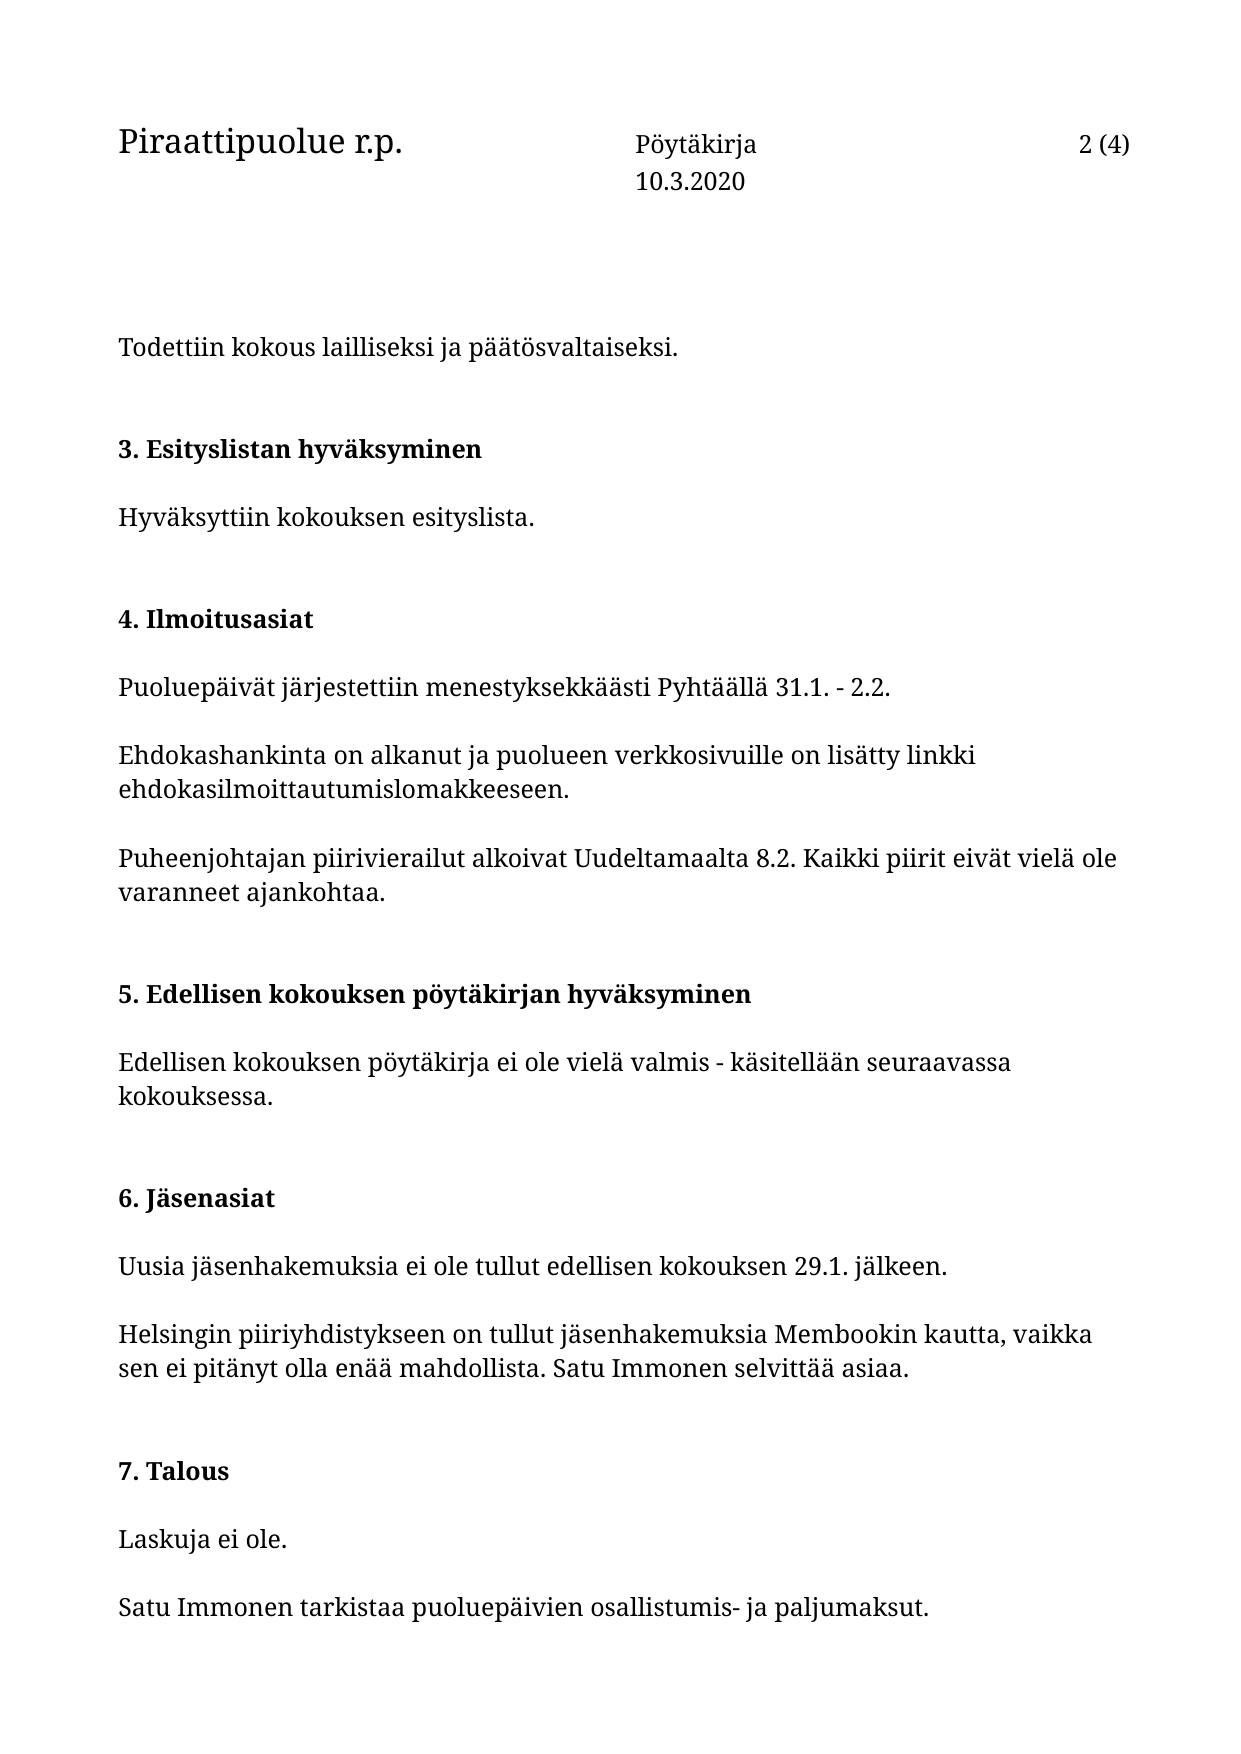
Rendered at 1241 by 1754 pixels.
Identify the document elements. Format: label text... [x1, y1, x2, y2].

text 3. Esityslistan hyväksyminen [118, 431, 1122, 466]
text Puheenjohtajan piirivierailut alkoivat Uudeltamaalta 8.2. Kaikki piirit eivät vielä ole varanneet ajankohtaa. [118, 840, 1122, 908]
text 4. Ilmoitusasiat [118, 602, 1122, 636]
text 6. Jäsenasiat [118, 1181, 1122, 1215]
text 5. Edellisen kokouksen pöytäkirjan hyväksyminen [118, 976, 1122, 1011]
text Laskuja ei ole. [118, 1521, 1122, 1556]
text Puoluepäivät järjestettiin menestyksekkäästi Pyhtäällä 31.1. - 2.2. [118, 670, 1122, 704]
text Satu Immonen tarkistaa puoluepäivien osallistumis- ja paljumaksut. [118, 1589, 1122, 1624]
text Todettiin kokous lailliseksi ja päätösvaltaiseksi. [118, 329, 1122, 363]
text Ehdokashankinta on alkanut ja puolueen verkkosivuille on lisätty linkki ehdokasilmoittautumislomakkeeseen. [118, 738, 1122, 806]
text 7. Talous [118, 1453, 1122, 1487]
text Hyväksyttiin kokouksen esityslista. [118, 499, 1122, 534]
text Edellisen kokouksen pöytäkirja ei ole vielä valmis - käsitellään seuraavassa kokouksessa. [118, 1044, 1122, 1113]
text Helsingin piiriyhdistykseen on tullut jäsenhakemuksia Membookin kautta, vaikka sen ei pitänyt olla enää mahdollista. Satu Immonen selvittää asiaa. [118, 1317, 1122, 1385]
text Uusia jäsenhakemuksia ei ole tullut edellisen kokouksen 29.1. jälkeen. [118, 1249, 1122, 1283]
